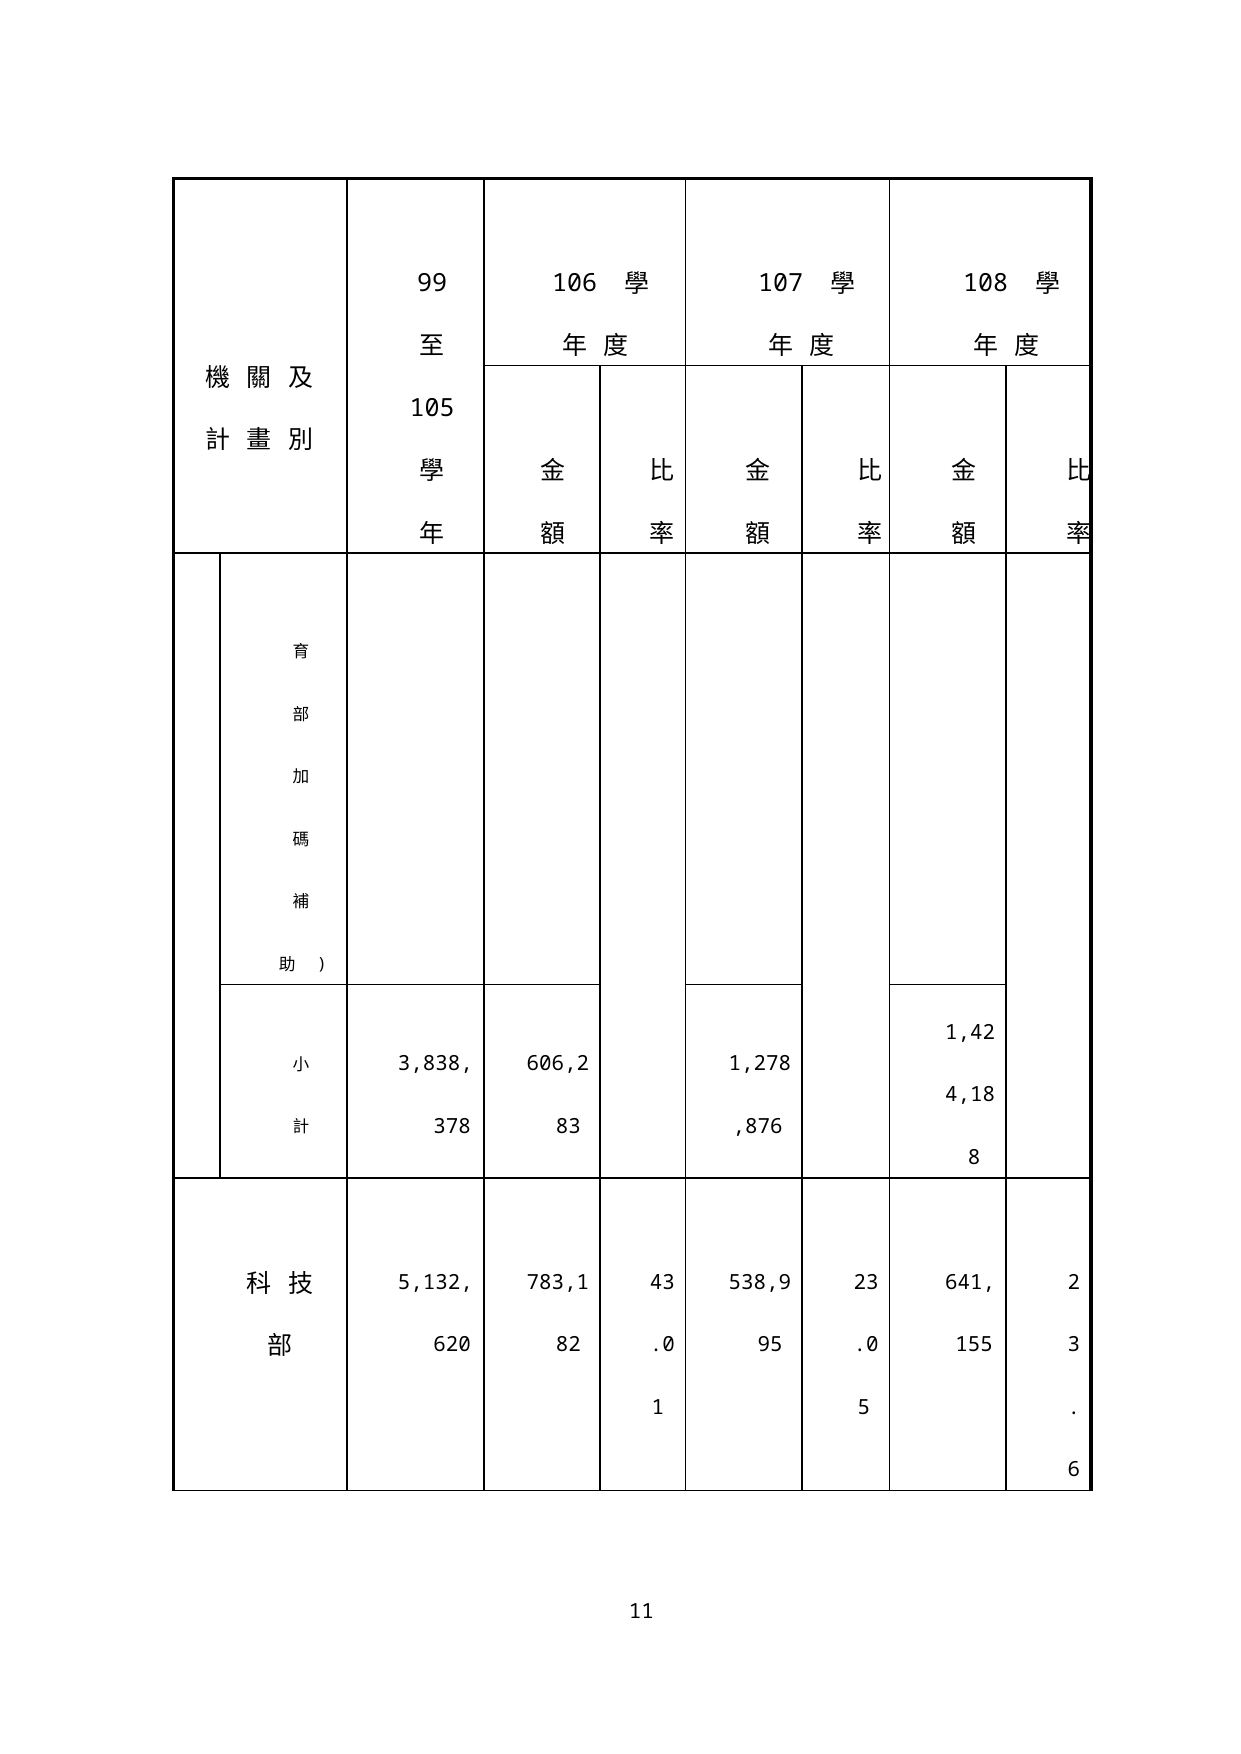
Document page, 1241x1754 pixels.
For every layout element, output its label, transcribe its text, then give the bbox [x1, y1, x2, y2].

table_cell 科技部 [175, 1179, 346, 1490]
table_cell [601, 554, 685, 1177]
table_cell 金額 [890, 366, 1005, 552]
table_cell [803, 554, 889, 1177]
table_cell 金額 [686, 366, 801, 552]
table_cell 3,838,378 [348, 985, 483, 1177]
table_cell 比率 [1007, 366, 1089, 552]
table_cell 783,182 [485, 1179, 599, 1490]
table_header 108學年度 [890, 180, 1089, 365]
table_cell 1,424,188 [890, 985, 1005, 1177]
table_cell 23.6 [1007, 1179, 1089, 1490]
table_cell [686, 554, 801, 983]
table_cell 比率 [601, 366, 685, 552]
table_cell 606,283 [485, 985, 599, 1177]
table_cell 小計 [221, 985, 346, 1177]
table_cell 23.05 [803, 1179, 889, 1490]
table_header 106學年度 [485, 180, 685, 365]
table_header 107學年度 [686, 180, 889, 365]
table_cell [1007, 554, 1089, 1177]
table_cell 育部加碼補助) [221, 554, 346, 983]
table_cell - [348, 554, 483, 983]
table_cell 43.01 [601, 1179, 685, 1490]
table_cell 538,995 [686, 1179, 801, 1490]
table_cell 比率 [803, 366, 889, 552]
table_cell 641,155 [890, 1179, 1005, 1490]
table_cell 1,278,876 [686, 985, 801, 1177]
table_header 機關及計畫別 [175, 180, 346, 552]
table_cell 金額 [485, 366, 599, 552]
table_header 99至105學年度 [348, 180, 483, 552]
table_cell [890, 554, 1005, 983]
table_cell [175, 554, 219, 1177]
table_cell - [485, 554, 599, 983]
table_cell 5,132,620 [348, 1179, 483, 1490]
